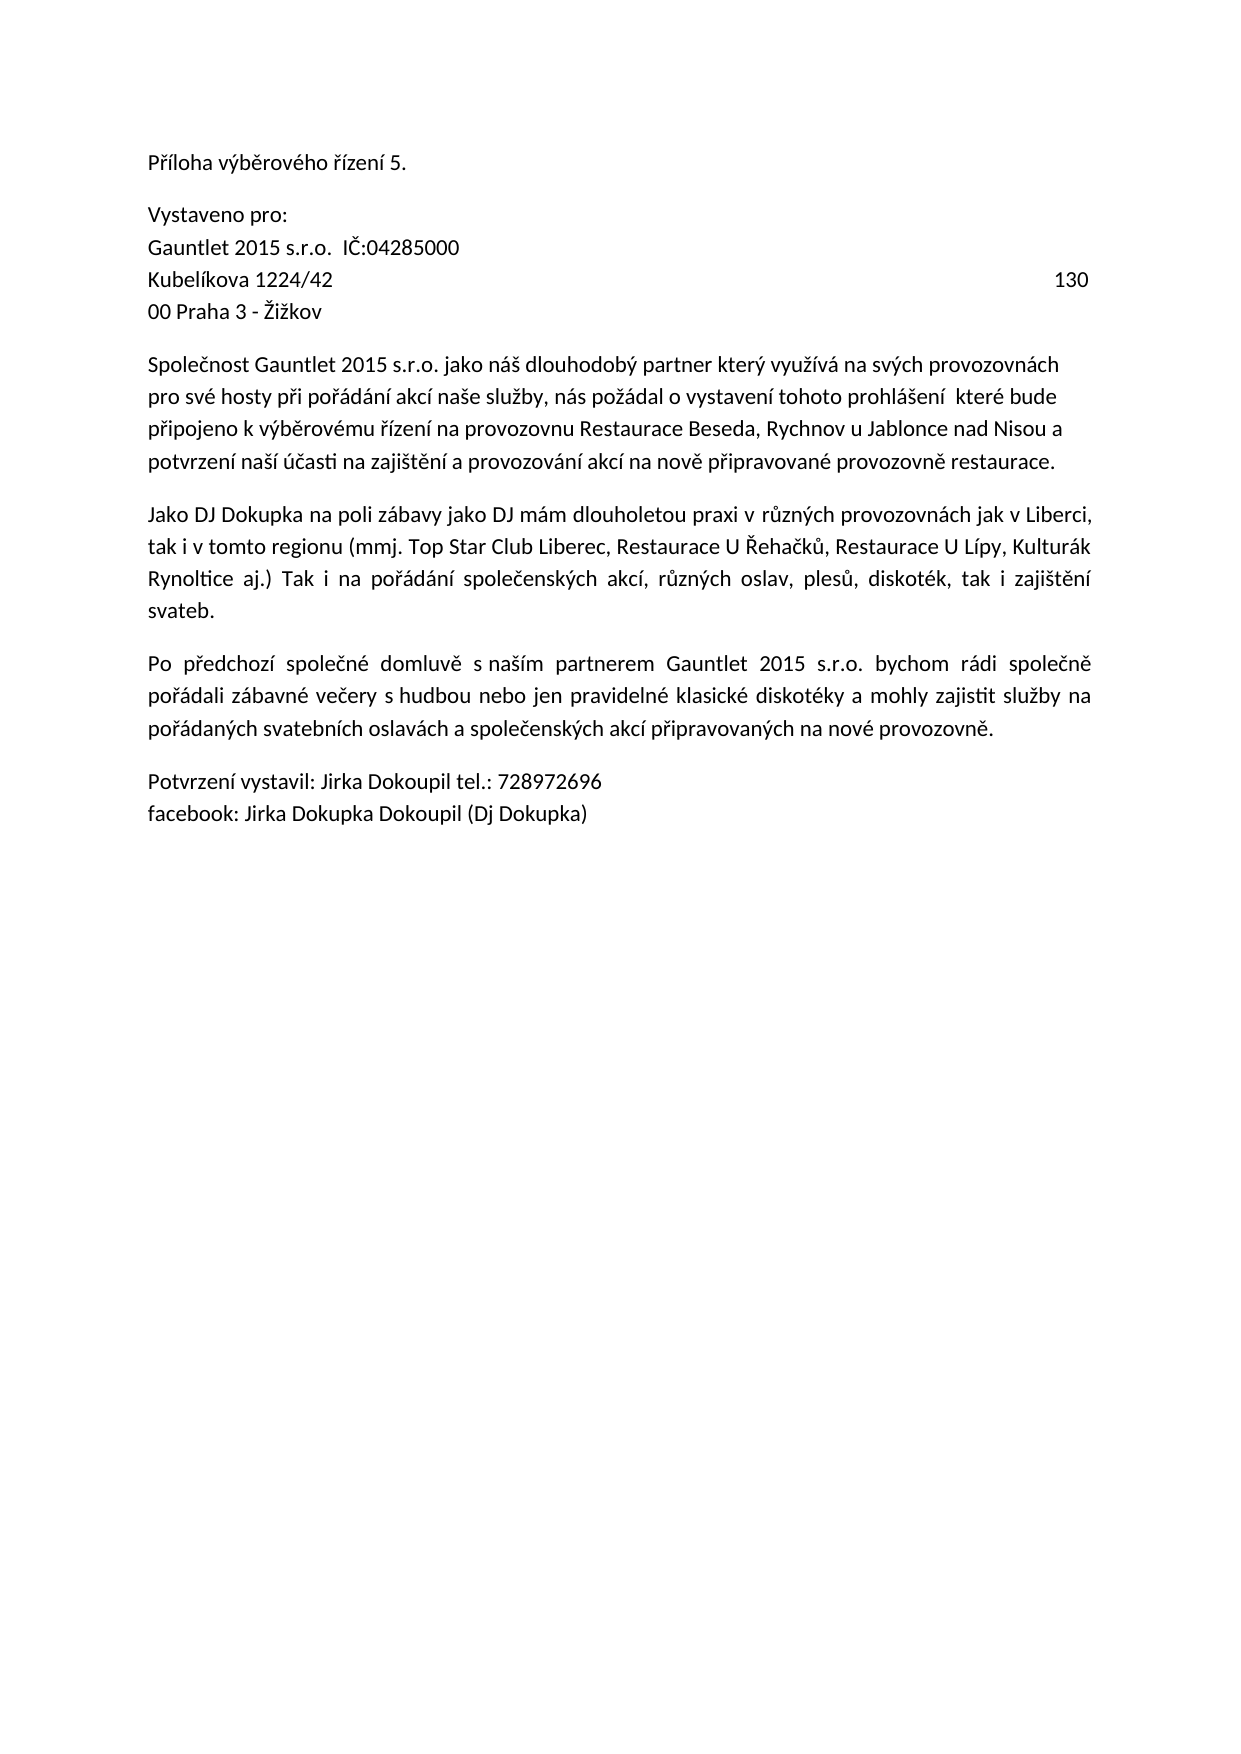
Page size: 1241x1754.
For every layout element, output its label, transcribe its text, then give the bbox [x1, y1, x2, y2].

text Vystaveno pro: Gauntlet 2015 s.r.o. IČ:04285000 Kubelíkova 1224/42 130 00 Praha 3 - Žižkov [148, 201, 1093, 325]
text Příloha výběrového řízení 5. [148, 148, 1093, 176]
text Společnost Gauntlet 2015 s.r.o. jako náš dlouhodobý partner který využívá na svých provozovnách pro své hosty při pořádání akcí naše služby, nás požádal o vystavení tohoto prohlášení které bude připojeno k výběrovému řízení na provozovnu Restaurace Beseda, Rychnov u Jablonce nad Nisou a potvrzení naší účasti na zajištění a provozování akcí na nově připravované provozovně restaurace. [148, 350, 1093, 475]
text Po předchozí společné domluvě s naším partnerem Gauntlet 2015 s.r.o. bychom rádi společně pořádali zábavné večery s hudbou nebo jen pravidelné klasické diskotéky a mohly zajistit služby na pořádaných svatebních oslavách a společenských akcí připravovaných na nové provozovně. [148, 649, 1093, 742]
text Jako DJ Dokupka na poli zábavy jako DJ mám dlouholetou praxi v různých provozovnách jak v Liberci, tak i v tomto regionu (mmj. Top Star Club Liberec, Restaurace U Řehačků, Restaurace U Lípy, Kulturák Rynoltice aj.) Tak i na pořádání společenských akcí, různých oslav, plesů, diskoték, tak i zajištění svateb. [148, 500, 1093, 624]
text Potvrzení vystavil: Jirka Dokoupil tel.: 728972696 facebook: Jirka Dokupka Dokoupil (Dj Dokupka) [148, 767, 1093, 827]
